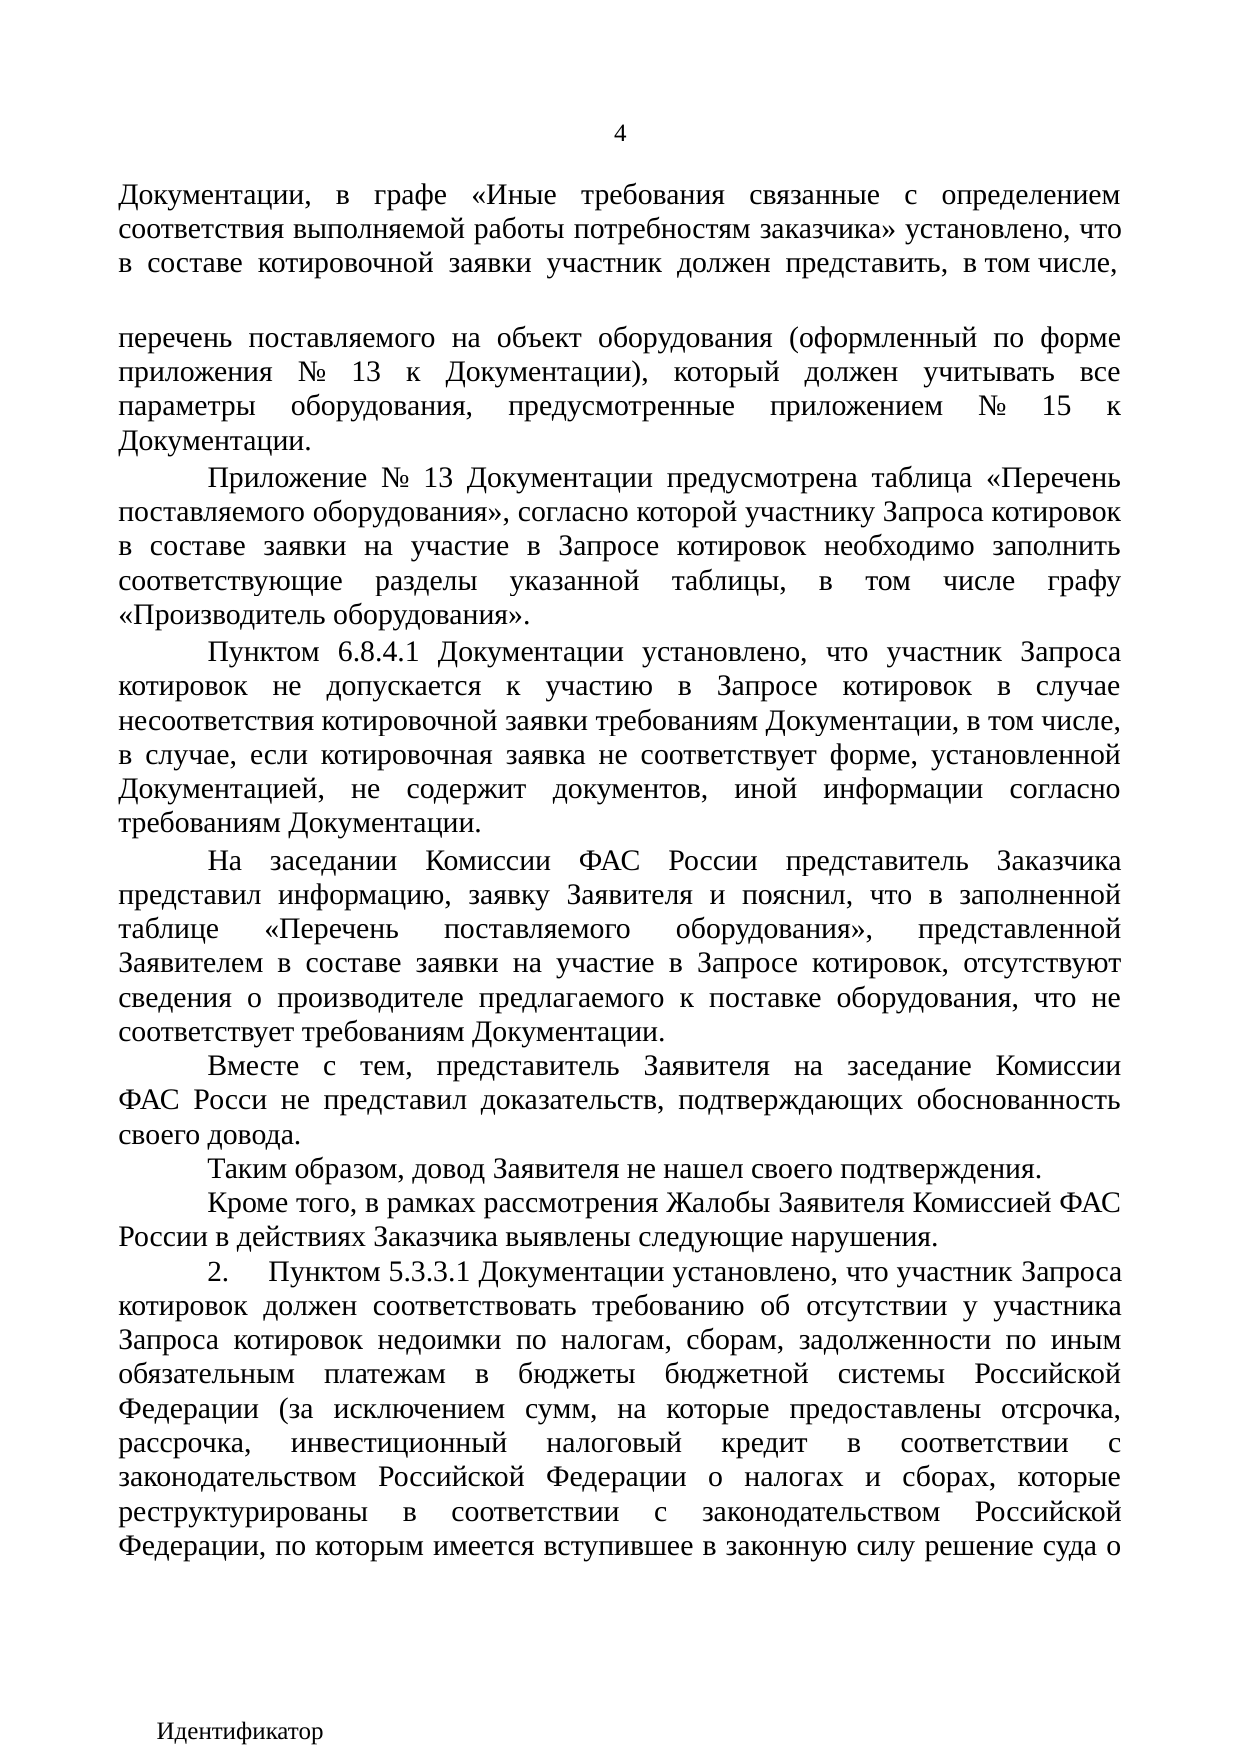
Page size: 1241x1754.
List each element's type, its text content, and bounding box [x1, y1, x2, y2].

text перечень поставляемого на объект оборудования (оформленный по форме приложения № 13 к Документации), который должен учитывать все параметры оборудования, предусмотренные приложением № 15 к Документации. [118, 319, 1122, 456]
text Приложение № 13 Документации предусмотрена таблица «Перечень поставляемого оборудования», согласно которой участнику Запроса котировок в составе заявки на участие в Запросе котировок необходимо заполнить соответствующие разделы указанной таблицы, в том числе графу «Производитель оборудования». [118, 459, 1122, 631]
text Пунктом 6.8.4.1 Документации установлено, что участник Запроса котировок не допускается к участию в Запросе котировок в случае несоответствия котировочной заявки требованиям Документации, в том числе, в случае, если котировочная заявка не соответствует форме, установленной Документацией, не содержит документов, иной информации согласно требованиям Документации. [118, 633, 1122, 839]
text Кроме того, в рамках рассмотрения Жалобы Заявителя Комиссией ФАС России в действиях Заказчика выявлены следующие нарушения. [118, 1185, 1122, 1253]
list Пунктом 5.3.3.1 Документации установлено, что участник Запроса котировок должен соответствовать требованию об отсутствии у участника Запроса котировок недоимки по налогам, сборам, задолженности по иным обязательным платежам в бюджеты бюджетной системы Российской Федерации (за исключением сумм, на которые предоставлены отсрочка, рассрочка, инвестиционный налоговый кредит в соответствии с законодательством Российской Федерации о налогах и сборах, которые реструктурированы в соответствии с законодательством Российской Федерации, по которым имеется вступившее в законную силу решение суда о [118, 1253, 1122, 1562]
text На заседании Комиссии ФАС России представитель Заказчика представил информацию, заявку Заявителя и пояснил, что в заполненной таблице «Перечень поставляемого оборудования», представленной Заявителем в составе заявки на участие в Запросе котировок, отсутствуют сведения о производителе предлагаемого к поставке оборудования, что не соответствует требованиям Документации. [118, 842, 1122, 1048]
text Вместе с тем, представитель Заявителя на заседание Комиссии ФАС Росси не представил доказательств, подтверждающих обоснованность своего довода. [118, 1048, 1122, 1151]
text Документации, в графе «Иные требования связанные с определением соответствия выполняемой работы потребностям заказчика» установлено, что в составе котировочной заявки участник должен представить, в том числе, [118, 176, 1122, 279]
text Таким образом, довод Заявителя не нашел своего подтверждения. [118, 1151, 1122, 1185]
